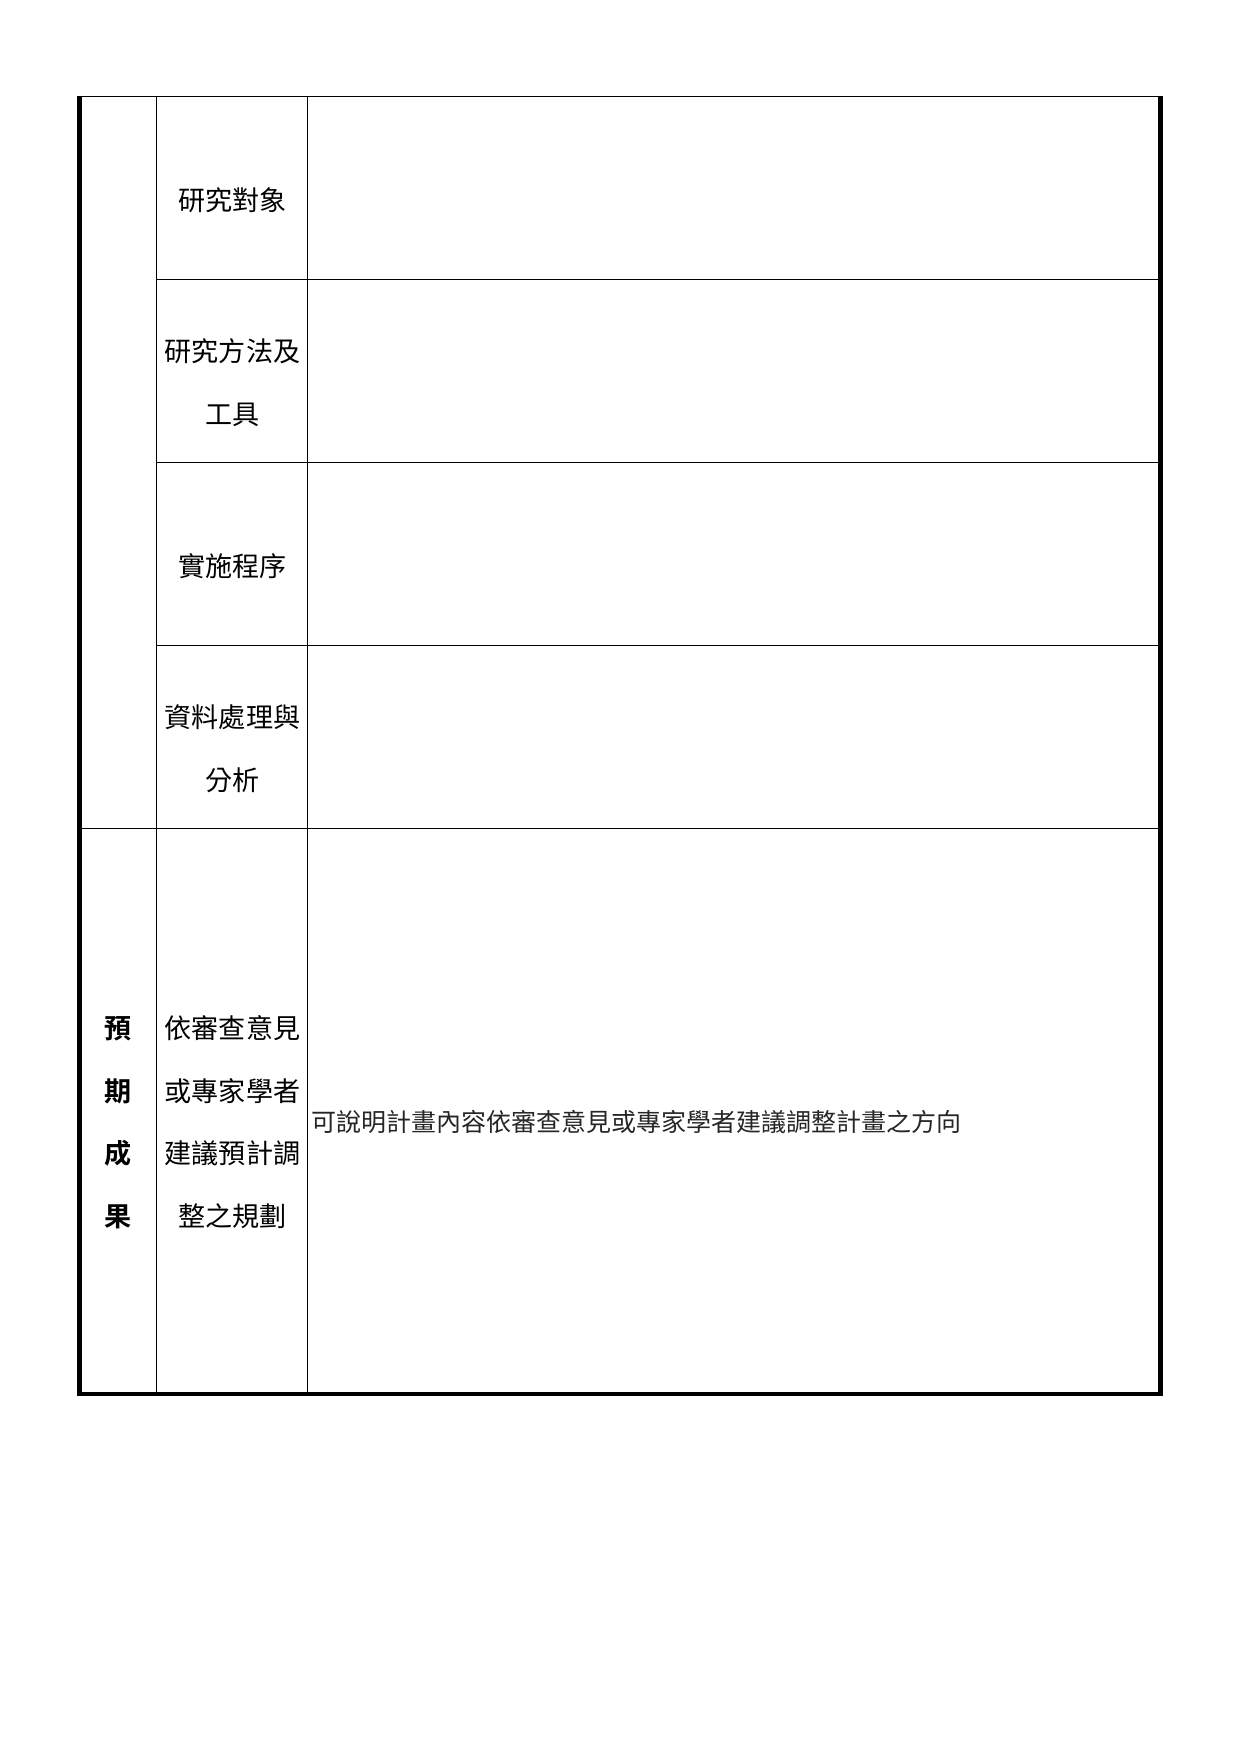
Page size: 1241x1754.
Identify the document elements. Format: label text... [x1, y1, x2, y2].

table_cell 研究對象 [157, 97, 307, 279]
table_cell 實施程序 [157, 463, 307, 645]
table_cell 預 期 成 果 [82, 829, 156, 1391]
table_cell [308, 97, 1158, 279]
table_cell 研究方法及工具 [157, 280, 307, 462]
table_cell [308, 463, 1158, 645]
table_cell [308, 280, 1158, 462]
table_cell 依審查意見或專家學者建議預計調整之規劃 [157, 829, 307, 1391]
table_cell [308, 646, 1158, 828]
table_cell [82, 97, 156, 828]
table_cell 資料處理與分析 [157, 646, 307, 828]
table_cell 可說明計畫內容依審查意見或專家學者建議調整計畫之方向 [308, 829, 1158, 1391]
